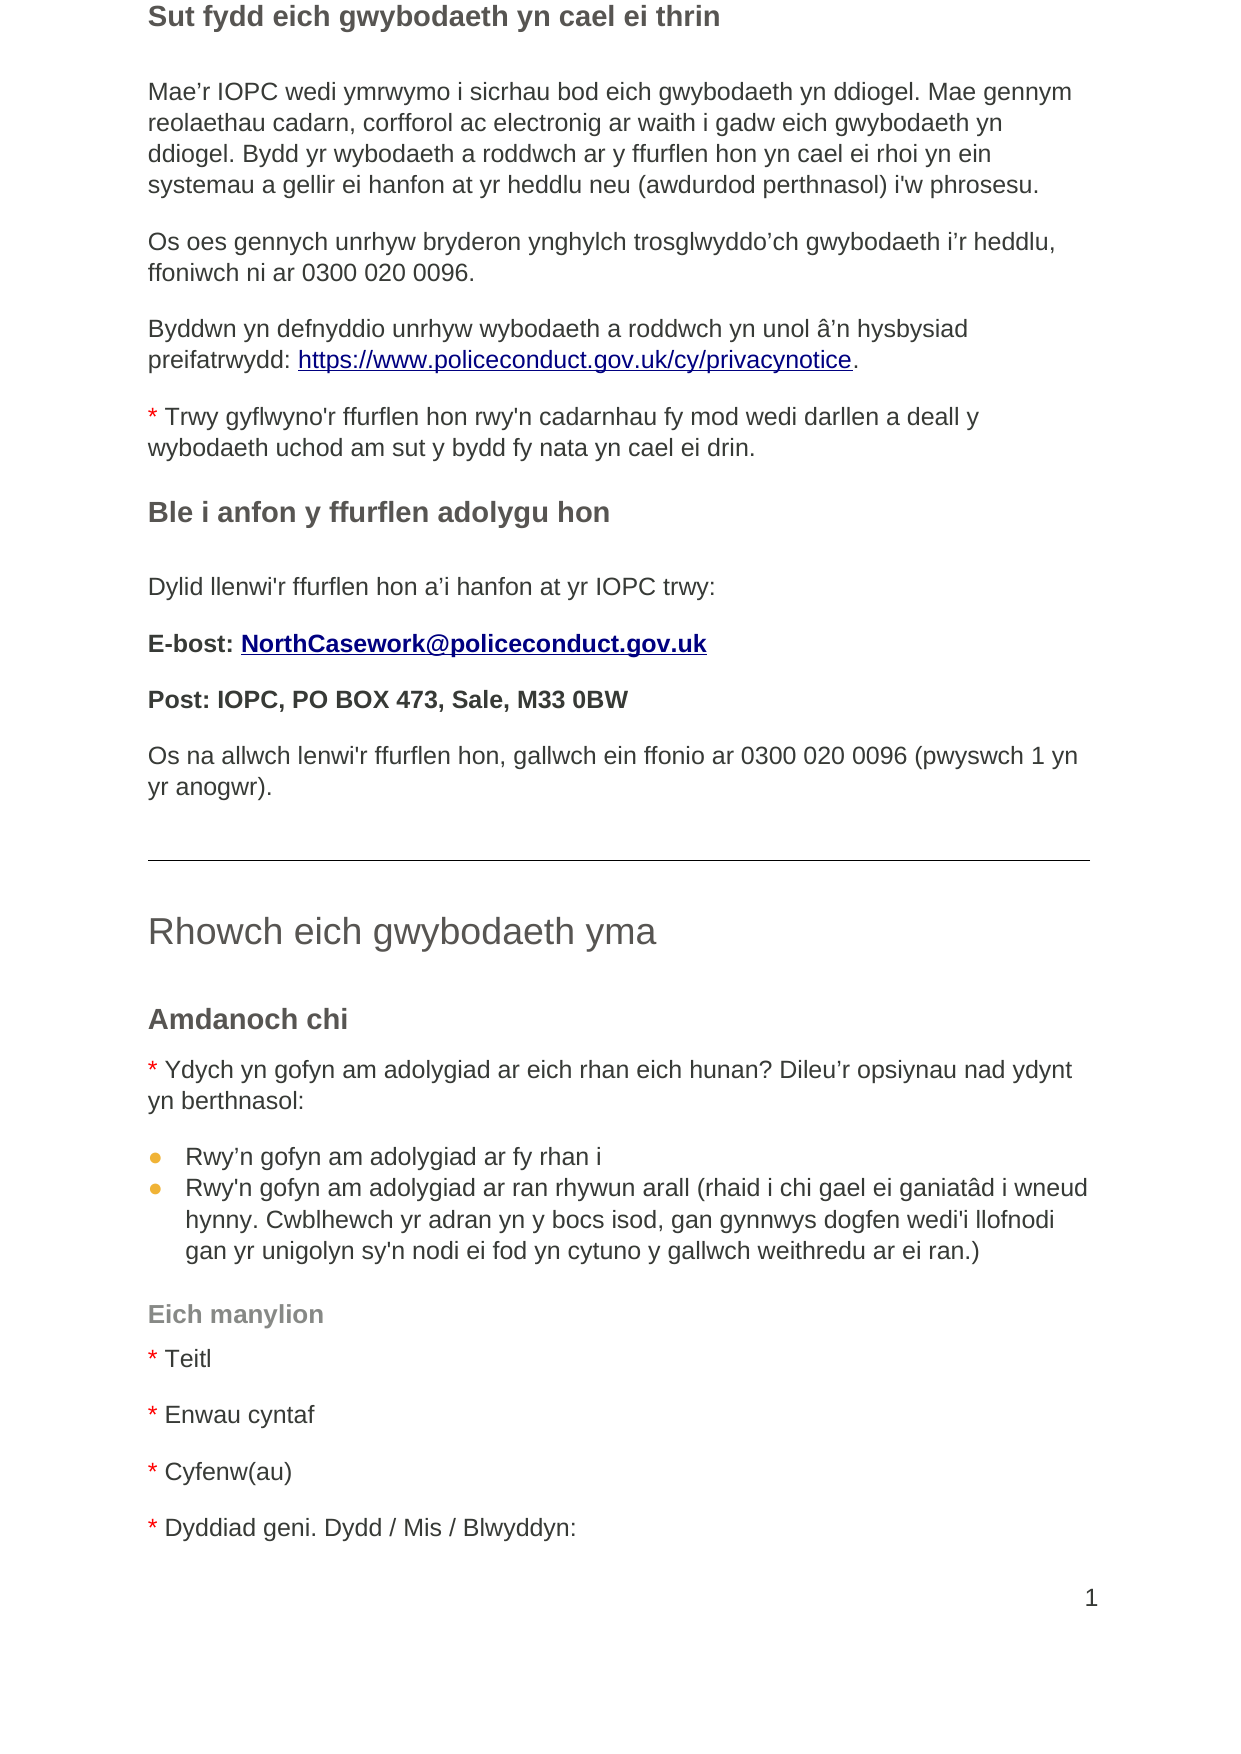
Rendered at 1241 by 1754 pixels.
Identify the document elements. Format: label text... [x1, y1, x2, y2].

subtitle Amdanoch chi [148, 1003, 1090, 1036]
subtitle Rhowch eich gwybodaeth yma [148, 911, 1090, 953]
text Os na allwch lenwi'r ffurflen hon, gallwch ein ffonio ar 0300 020 0096 (pwyswch 1 yn yr anogwr). [148, 739, 1090, 802]
list Rwy’n gofyn am adolygiad ar fy rhan i [148, 1141, 1090, 1172]
text Dylid llenwi'r ffurflen hon a’i hanfon at yr IOPC trwy: [148, 571, 1090, 602]
text * Ydych yn gofyn am adolygiad ar eich rhan eich hunan? Dileu’r opsiynau nad ydynt yn berthnasol: [148, 1053, 1090, 1116]
text Byddwn yn defnyddio unrhyw wybodaeth a roddwch yn unol â’n hysbysiad preifatrwydd: https://www.policeconduct.gov.uk/cy/privacynotice. [148, 312, 1090, 375]
text * Teitl [148, 1343, 1090, 1374]
list Rwy'n gofyn am adolygiad ar ran rhywun arall (rhaid i chi gael ei ganiatâd i wneud hynny. Cwblhewch yr adran yn y bocs isod, gan gynnwys dogfen wedi'i llofnodi gan yr unigolyn sy'n nodi ei fod yn cytuno y gallwch weithredu ar ei ran.) [148, 1172, 1090, 1266]
subtitle Ble i anfon y ffurflen adolygu hon [148, 496, 1090, 529]
text * Trwy gyflwyno'r ffurflen hon rwy'n cadarnhau fy mod wedi darllen a deall y wybodaeth uchod am sut y bydd fy nata yn cael ei drin. [148, 400, 1090, 462]
text Mae’r IOPC wedi ymrwymo i sicrhau bod eich gwybodaeth yn ddiogel. Mae gennym reolaethau cadarn, corfforol ac electronig ar waith i gadw eich gwybodaeth yn ddiogel. Bydd yr wybodaeth a roddwch ar y ffurflen hon yn cael ei rhoi yn ein systemau a gellir ei hanfon at yr heddlu neu (awdurdod perthnasol) i'w phrosesu. [148, 75, 1090, 200]
subtitle Eich manylion [148, 1299, 1090, 1330]
subtitle Sut fydd eich gwybodaeth yn cael ei thrin [148, 0, 1090, 33]
text * Dyddiad geni. Dydd / Mis / Blwyddyn: [148, 1511, 1090, 1543]
text Os oes gennych unrhyw bryderon ynghylch trosglwyddo’ch gwybodaeth i’r heddlu, ffoniwch ni ar 0300 020 0096. [148, 225, 1090, 287]
text * Enwau cyntaf [148, 1399, 1090, 1430]
text * Cyfenw(au) [148, 1455, 1090, 1486]
text Post: IOPC, PO BOX 473, Sale, M33 0BW [148, 683, 1090, 714]
text E-bost: NorthCasework@policeconduct.gov.uk [148, 627, 1090, 658]
